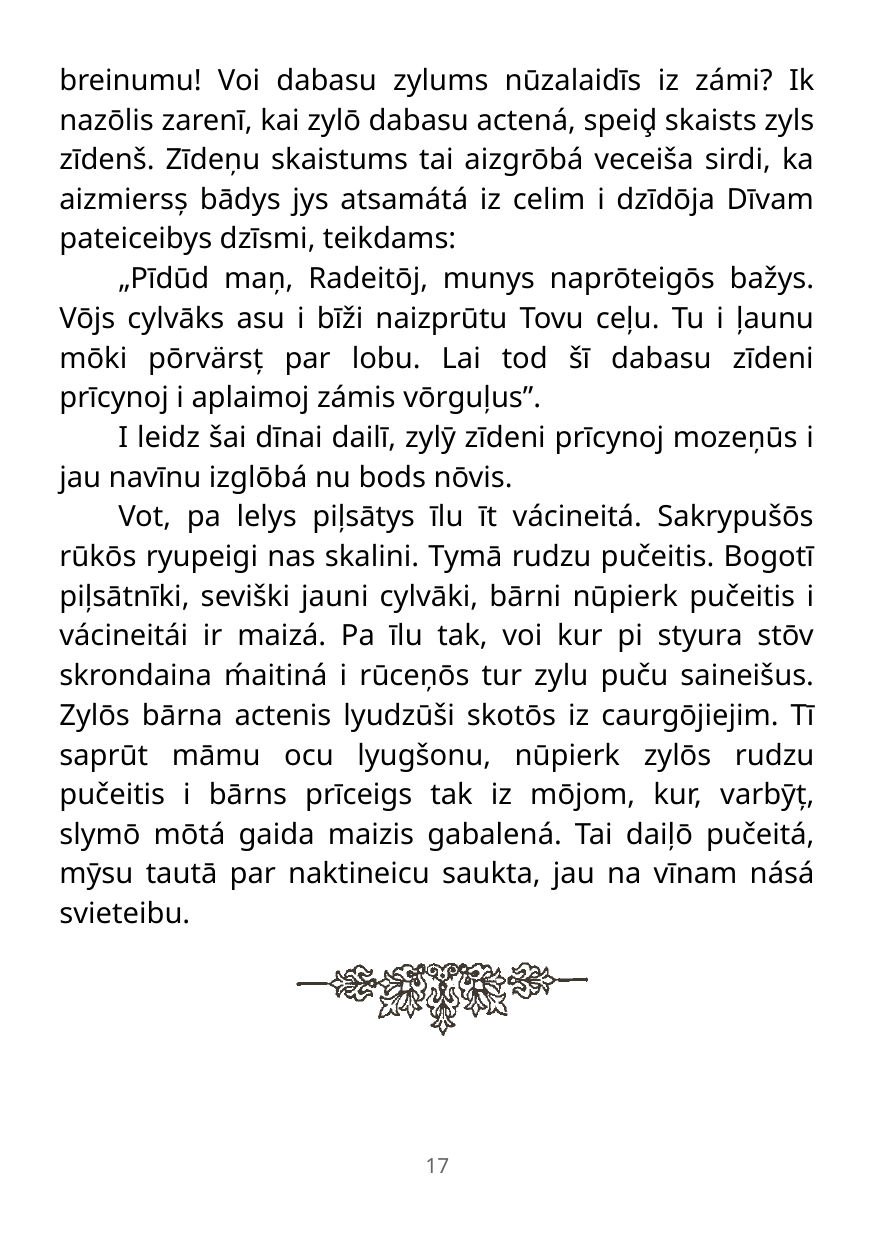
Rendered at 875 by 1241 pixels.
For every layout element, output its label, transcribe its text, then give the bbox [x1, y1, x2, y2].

text I leidz šai dīnai dailī, zylȳ zīdeni prīcynoj mozeņūs i jau navīnu izglōbá nu bods nōvis. [59, 416, 815, 496]
picture [276, 932, 598, 1052]
text Vot, pa lelys piļsātys īlu īt vácineitá. Sakrypušōs rūkōs ryupeigi nas skalini. Tymā rudzu pučeitis. Bogotī piļsātnīki, seviški jauni cylvāki, bārni nūpierk pučeitis i vácineitái ir maizá. Pa īlu tak, voi kur pi styura stōv skrondaina ḿaitiná i rūceņōs tur zylu puču saineišus. Zylōs bārna actenis lyudzūši skotōs iz caurgōjiejim. Tī saprūt māmu ocu lyugšonu, nūpierk zylōs rudzu pučeitis i bārns prīceigs tak iz mōjom, kur, varbȳț, slymō mōtá gaida maizis gabalená. Tai daiļō pučeitá, mȳsu tautā par naktineicu saukta, jau na vīnam násá svieteibu. [59, 496, 815, 932]
text „Pīdūd maņ, Radeitōj, munys naprōteigōs bažys. Vōjs cylvāks asu i bīži naizprūtu Tovu ceļu. Tu i ļaunu mōki pōrvärsț par lobu. Lai tod šī dabasu zīdeni prīcynoj i aplaimoj zámis vōrguļus”. [59, 257, 815, 416]
text breinumu! Voi dabasu zylums nūzalaidīs iz zámi? Ik nazōlis zarenī, kai zylō dabasu actená, speiḑ skaists zyls zīdenš. Zīdeņu skaistums tai aizgrōbá veceiša sirdi, ka aizmiersș bādys jys atsamátá iz celim i dzīdōja Dīvam pateiceibys dzīsmi, teikdams: [59, 59, 815, 257]
